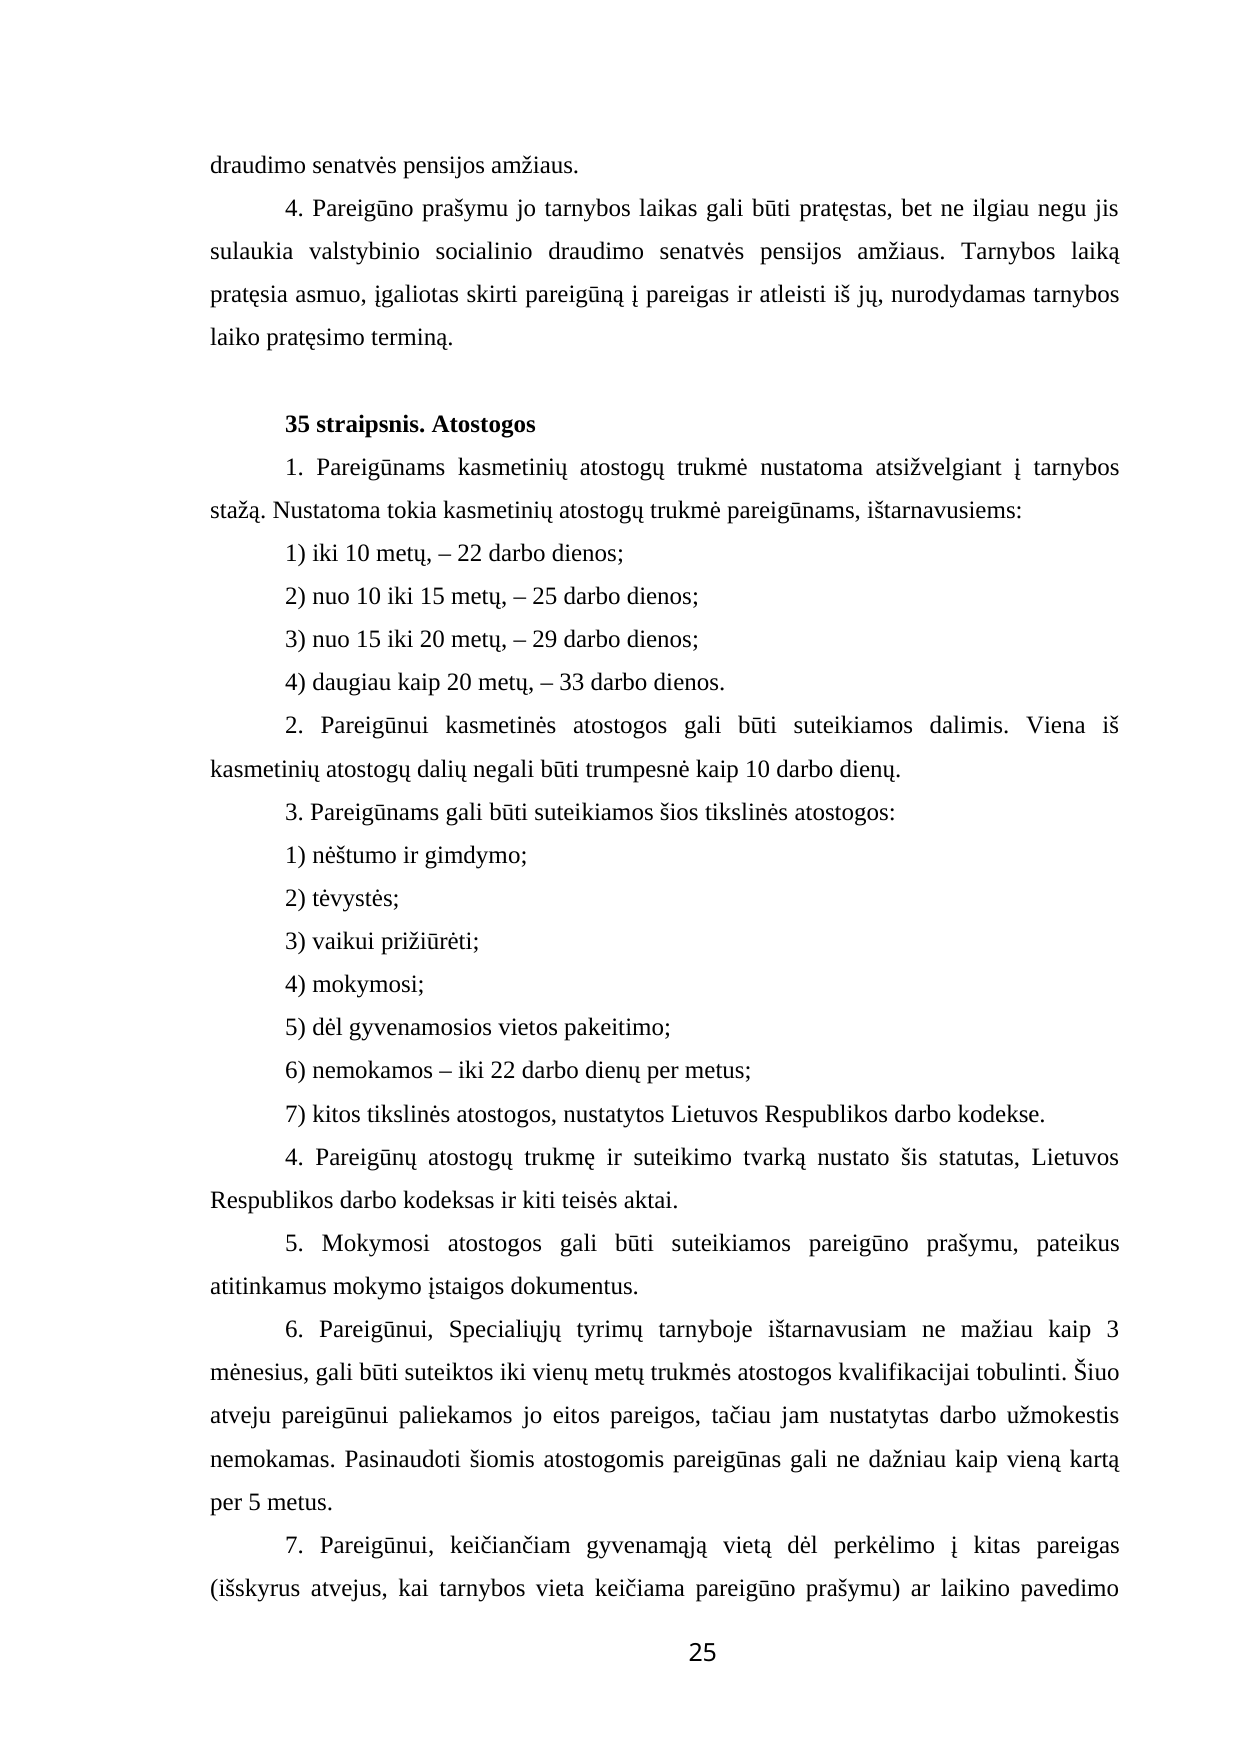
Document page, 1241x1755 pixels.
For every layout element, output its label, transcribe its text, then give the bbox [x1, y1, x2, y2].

text 5) dėl gyvenamosios vietos pakeitimo; [210, 1012, 1120, 1041]
text 4) mokymosi; [210, 969, 1120, 998]
text 3) vaikui prižiūrėti; [210, 926, 1120, 955]
text 1. Pareigūnams kasmetinių atostogų trukmė nustatoma atsižvelgiant į tarnybos stažą. Nustatoma tokia kasmetinių atostogų trukmė pareigūnams, ištarnavusiems: [210, 452, 1120, 524]
text 7) kitos tikslinės atostogos, nustatytos Lietuvos Respublikos darbo kodekse. [210, 1099, 1120, 1127]
text 1) nėštumo ir gimdymo; [210, 840, 1120, 869]
text 5. Mokymosi atostogos gali būti suteikiamos pareigūno prašymu, pateikus atitinkamus mokymo įstaigos dokumentus. [210, 1228, 1120, 1300]
text 2. Pareigūnui kasmetinės atostogos gali būti suteikiamos dalimis. Viena iš kasmetinių atostogų dalių negali būti trumpesnė kaip 10 darbo dienų. [210, 711, 1120, 782]
text draudimo senatvės pensijos amžiaus. [210, 150, 1120, 179]
text 4. Pareigūno prašymu jo tarnybos laikas gali būti pratęstas, bet ne ilgiau negu jis sulaukia valstybinio socialinio draudimo senatvės pensijos amžiaus. Tarnybos laiką pratęsia asmuo, įgaliotas skirti pareigūną į pareigas ir atleisti iš jų, nurodydamas tarnybos laiko pratęsimo terminą. [210, 193, 1120, 351]
text 2) tėvystės; [210, 883, 1120, 912]
text 1) iki 10 metų, – 22 darbo dienos; [210, 538, 1120, 567]
text 6. Pareigūnui, Specialiųjų tyrimų tarnyboje ištarnavusiam ne mažiau kaip 3 mėnesius, gali būti suteiktos iki vienų metų trukmės atostogos kvalifikacijai tobulinti. Šiuo atveju pareigūnui paliekamos jo eitos pareigos, tačiau jam nustatytas darbo užmokestis nemokamas. Pasinaudoti šiomis atostogomis pareigūnas gali ne dažniau kaip vieną kartą per 5 metus. [210, 1314, 1120, 1516]
text 6) nemokamos – iki 22 darbo dienų per metus; [210, 1056, 1120, 1084]
text 3. Pareigūnams gali būti suteikiamos šios tikslinės atostogos: [210, 797, 1120, 826]
text 3) nuo 15 iki 20 metų, – 29 darbo dienos; [210, 624, 1120, 653]
text 4. Pareigūnų atostogų trukmę ir suteikimo tvarką nustato šis statutas, Lietuvos Respublikos darbo kodeksas ir kiti teisės aktai. [210, 1142, 1120, 1214]
text 7. Pareigūnui, keičiančiam gyvenamąją vietą dėl perkėlimo į kitas pareigas (išskyrus atvejus, kai tarnybos vieta keičiama pareigūno prašymu) ar laikino pavedimo [210, 1530, 1120, 1602]
text 2) nuo 10 iki 15 metų, – 25 darbo dienos; [210, 581, 1120, 610]
text 4) daugiau kaip 20 metų, – 33 darbo dienos. [210, 667, 1120, 696]
text 35 straipsnis. Atostogos [210, 409, 1120, 437]
